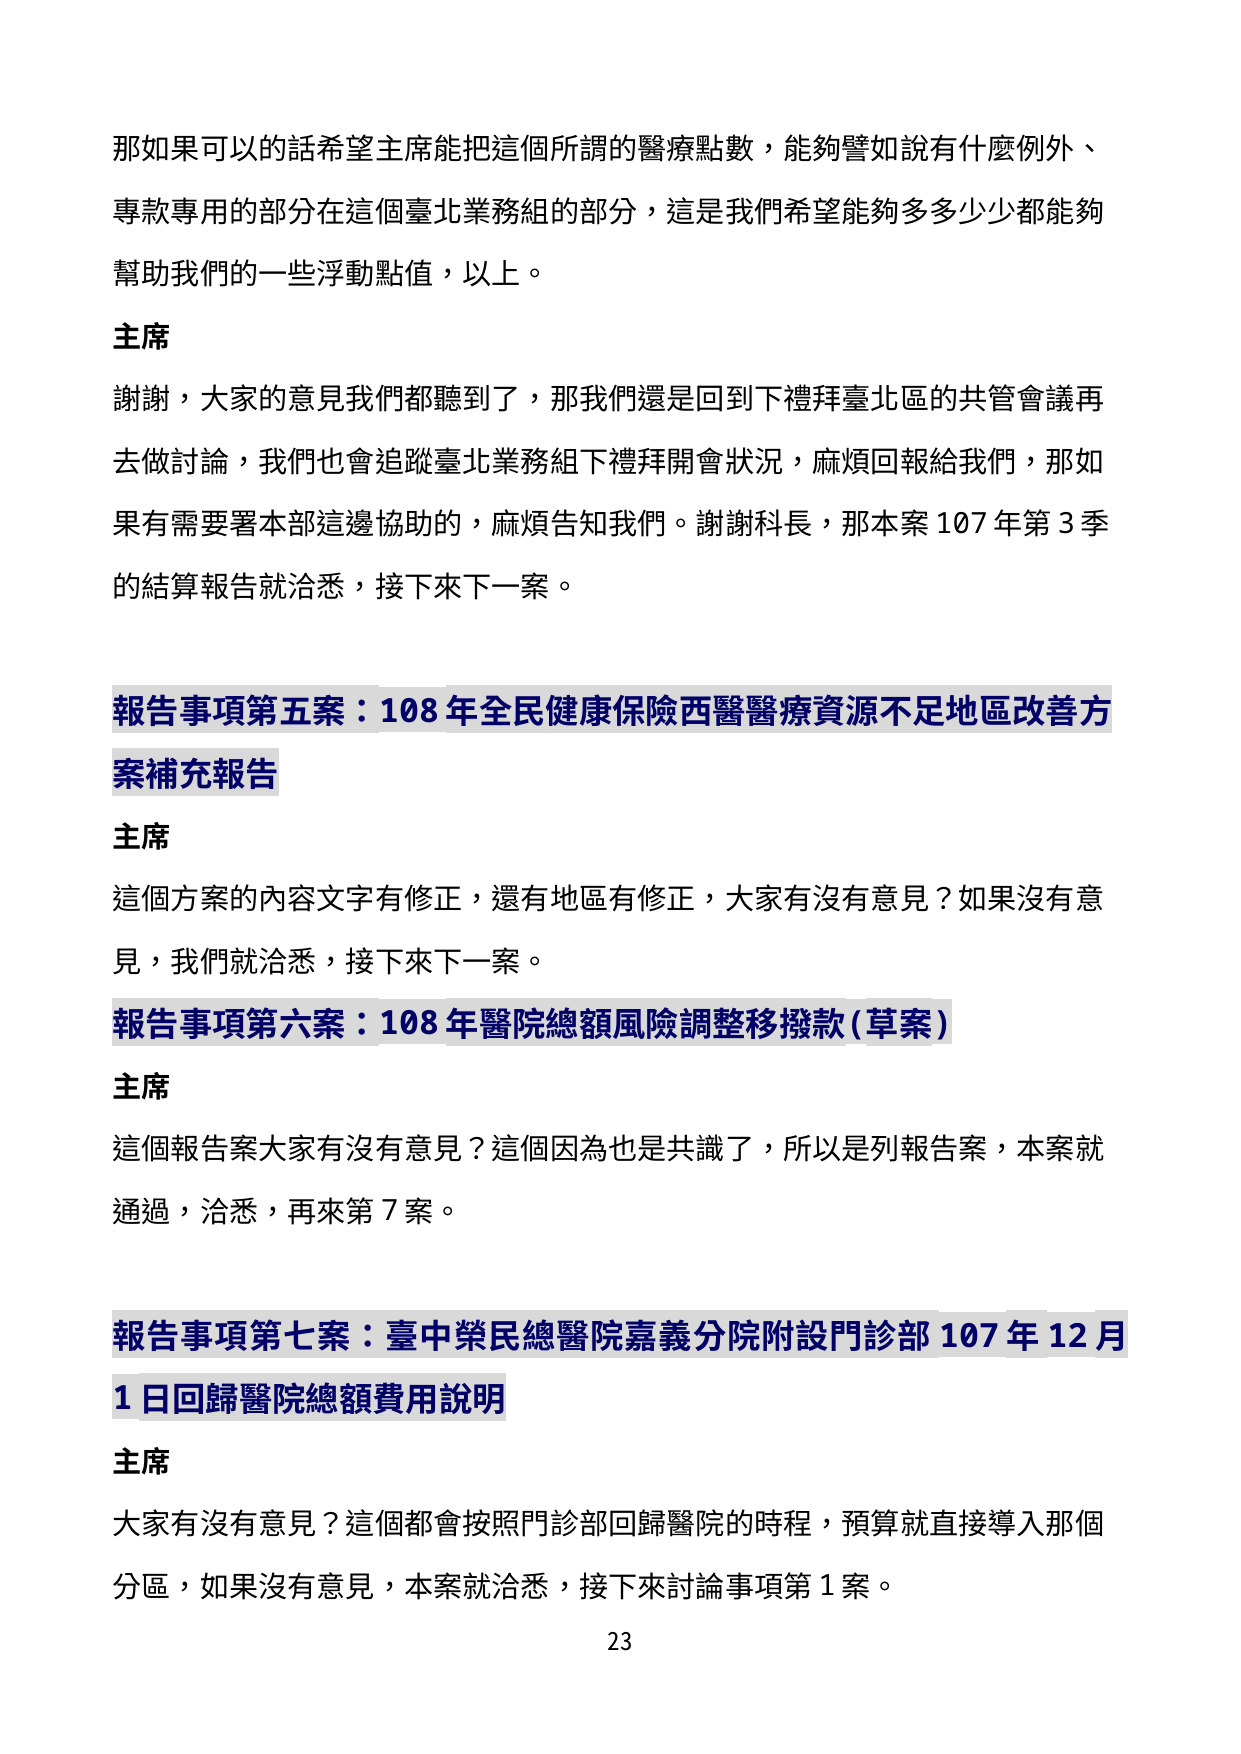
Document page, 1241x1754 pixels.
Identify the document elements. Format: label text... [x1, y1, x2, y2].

text 這個方案的內容文字有修正，還有地區有修正，大家有沒有意見？如果沒有意見，我們就洽悉，接下來下一案。 [112, 855, 1128, 980]
text 報告事項第七案：臺中榮民總醫院嘉義分院附設門診部107年12月1日回歸醫院總額費用說明 [112, 1293, 1128, 1418]
text 主席 [112, 1043, 1128, 1105]
text 大家有沒有意見？這個都會按照門診部回歸醫院的時程，預算就直接導入那個分區，如果沒有意見，本案就洽悉，接下來討論事項第1案。 [112, 1480, 1128, 1605]
text 主席 [112, 793, 1128, 855]
text 主席 [112, 293, 1128, 355]
text 謝謝，大家的意見我們都聽到了，那我們還是回到下禮拜臺北區的共管會議再去做討論，我們也會追蹤臺北業務組下禮拜開會狀況，麻煩回報給我們，那如果有需要署本部這邊協助的，麻煩告知我們。謝謝科長，那本案107年第3季的結算報告就洽悉，接下來下一案。 [112, 355, 1128, 605]
text 報告事項第六案：108年醫院總額風險調整移撥款(草案) [112, 980, 1128, 1043]
text 那如果可以的話希望主席能把這個所謂的醫療點數，能夠譬如說有什麼例外、專款專用的部分在這個臺北業務組的部分，這是我們希望能夠多多少少都能夠幫助我們的一些浮動點值，以上。 [112, 105, 1128, 293]
text 報告事項第五案：108年全民健康保險西醫醫療資源不足地區改善方案補充報告 [112, 668, 1128, 793]
text 主席 [112, 1418, 1128, 1480]
text 這個報告案大家有沒有意見？這個因為也是共識了，所以是列報告案，本案就通過，洽悉，再來第7案。 [112, 1105, 1128, 1230]
